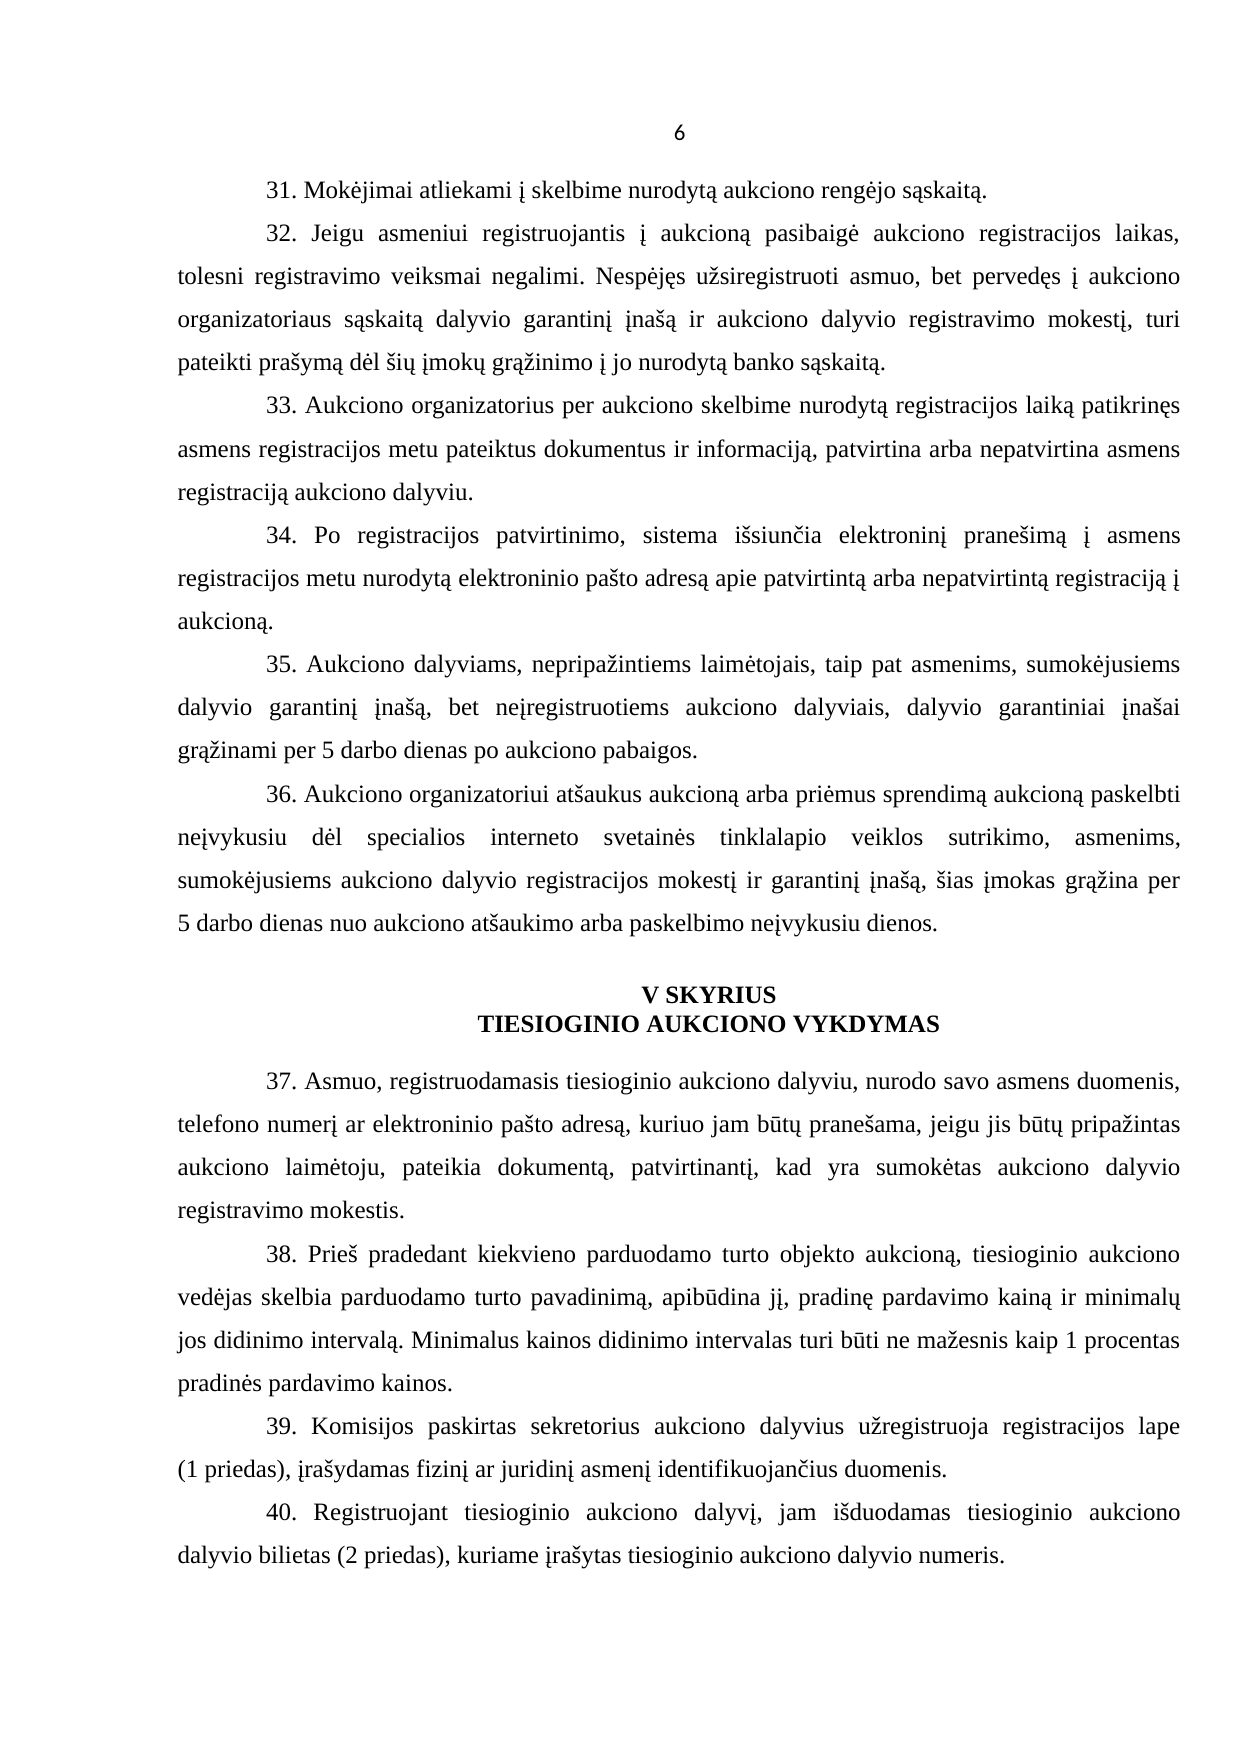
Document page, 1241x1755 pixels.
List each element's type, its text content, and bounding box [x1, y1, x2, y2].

text 34. Po registracijos patvirtinimo, sistema išsiunčia elektroninį pranešimą į asmens registracijos metu nurodytą elektroninio pašto adresą apie patvirtintą arba nepatvirtintą registraciją į aukcioną. [177, 520, 1181, 635]
text 32. Jeigu asmeniui registruojantis į aukcioną pasibaigė aukciono registracijos laikas, tolesni registravimo veiksmai negalimi. Nespėjęs užsiregistruoti asmuo, bet pervedęs į aukciono organizatoriaus sąskaitą dalyvio garantinį įnašą ir aukciono dalyvio registravimo mokestį, turi pateikti prašymą dėl šių įmokų grąžinimo į jo nurodytą banko sąskaitą. [177, 218, 1181, 376]
text 38. Prieš pradedant kiekvieno parduodamo turto objekto aukcioną, tiesioginio aukciono vedėjas skelbia parduodamo turto pavadinimą, apibūdina jį, pradinę pardavimo kainą ir minimalų jos didinimo intervalą. Minimalus kainos didinimo intervalas turi būti ne mažesnis kaip 1 procentas pradinės pardavimo kainos. [177, 1239, 1181, 1397]
text 40. Registruojant tiesioginio aukciono dalyvį, jam išduodamas tiesioginio aukciono dalyvio bilietas (2 priedas), kuriame įrašytas tiesioginio aukciono dalyvio numeris. [177, 1497, 1181, 1569]
text 36. Aukciono organizatoriui atšaukus aukcioną arba priėmus sprendimą aukcioną paskelbti neįvykusiu dėl specialios interneto svetainės tinklalapio veiklos sutrikimo, asmenims, sumokėjusiems aukciono dalyvio registracijos mokestį ir garantinį įnašą, šias įmokas grąžina per 5 darbo dienas nuo aukciono atšaukimo arba paskelbimo neįvykusiu dienos. [177, 779, 1181, 937]
text TIESIOGINIO AUKCIONO VYKDYMAS [177, 1009, 1181, 1037]
text 39. Komisijos paskirtas sekretorius aukciono dalyvius užregistruoja registracijos lape (1 priedas), įrašydamas fizinį ar juridinį asmenį identifikuojančius duomenis. [177, 1411, 1181, 1483]
text 33. Aukciono organizatorius per aukciono skelbime nurodytą registracijos laiką patikrinęs asmens registracijos metu pateiktus dokumentus ir informaciją, patvirtina arba nepatvirtina asmens registraciją aukciono dalyviu. [177, 391, 1181, 506]
text 37. Asmuo, registruodamasis tiesioginio aukciono dalyviu, nurodo savo asmens duomenis, telefono numerį ar elektroninio pašto adresą, kuriuo jam būtų pranešama, jeigu jis būtų pripažintas aukciono laimėtoju, pateikia dokumentą, patvirtinantį, kad yra sumokėtas aukciono dalyvio registravimo mokestis. [177, 1066, 1181, 1224]
text 31. Mokėjimai atliekami į skelbime nurodytą aukciono rengėjo sąskaitą. [177, 175, 1181, 204]
text 35. Aukciono dalyviams, nepripažintiems laimėtojais, taip pat asmenims, sumokėjusiems dalyvio garantinį įnašą, bet neįregistruotiems aukciono dalyviais, dalyvio garantiniai įnašai grąžinami per 5 darbo dienas po aukciono pabaigos. [177, 649, 1181, 764]
text V SKYRIUS [177, 980, 1181, 1009]
